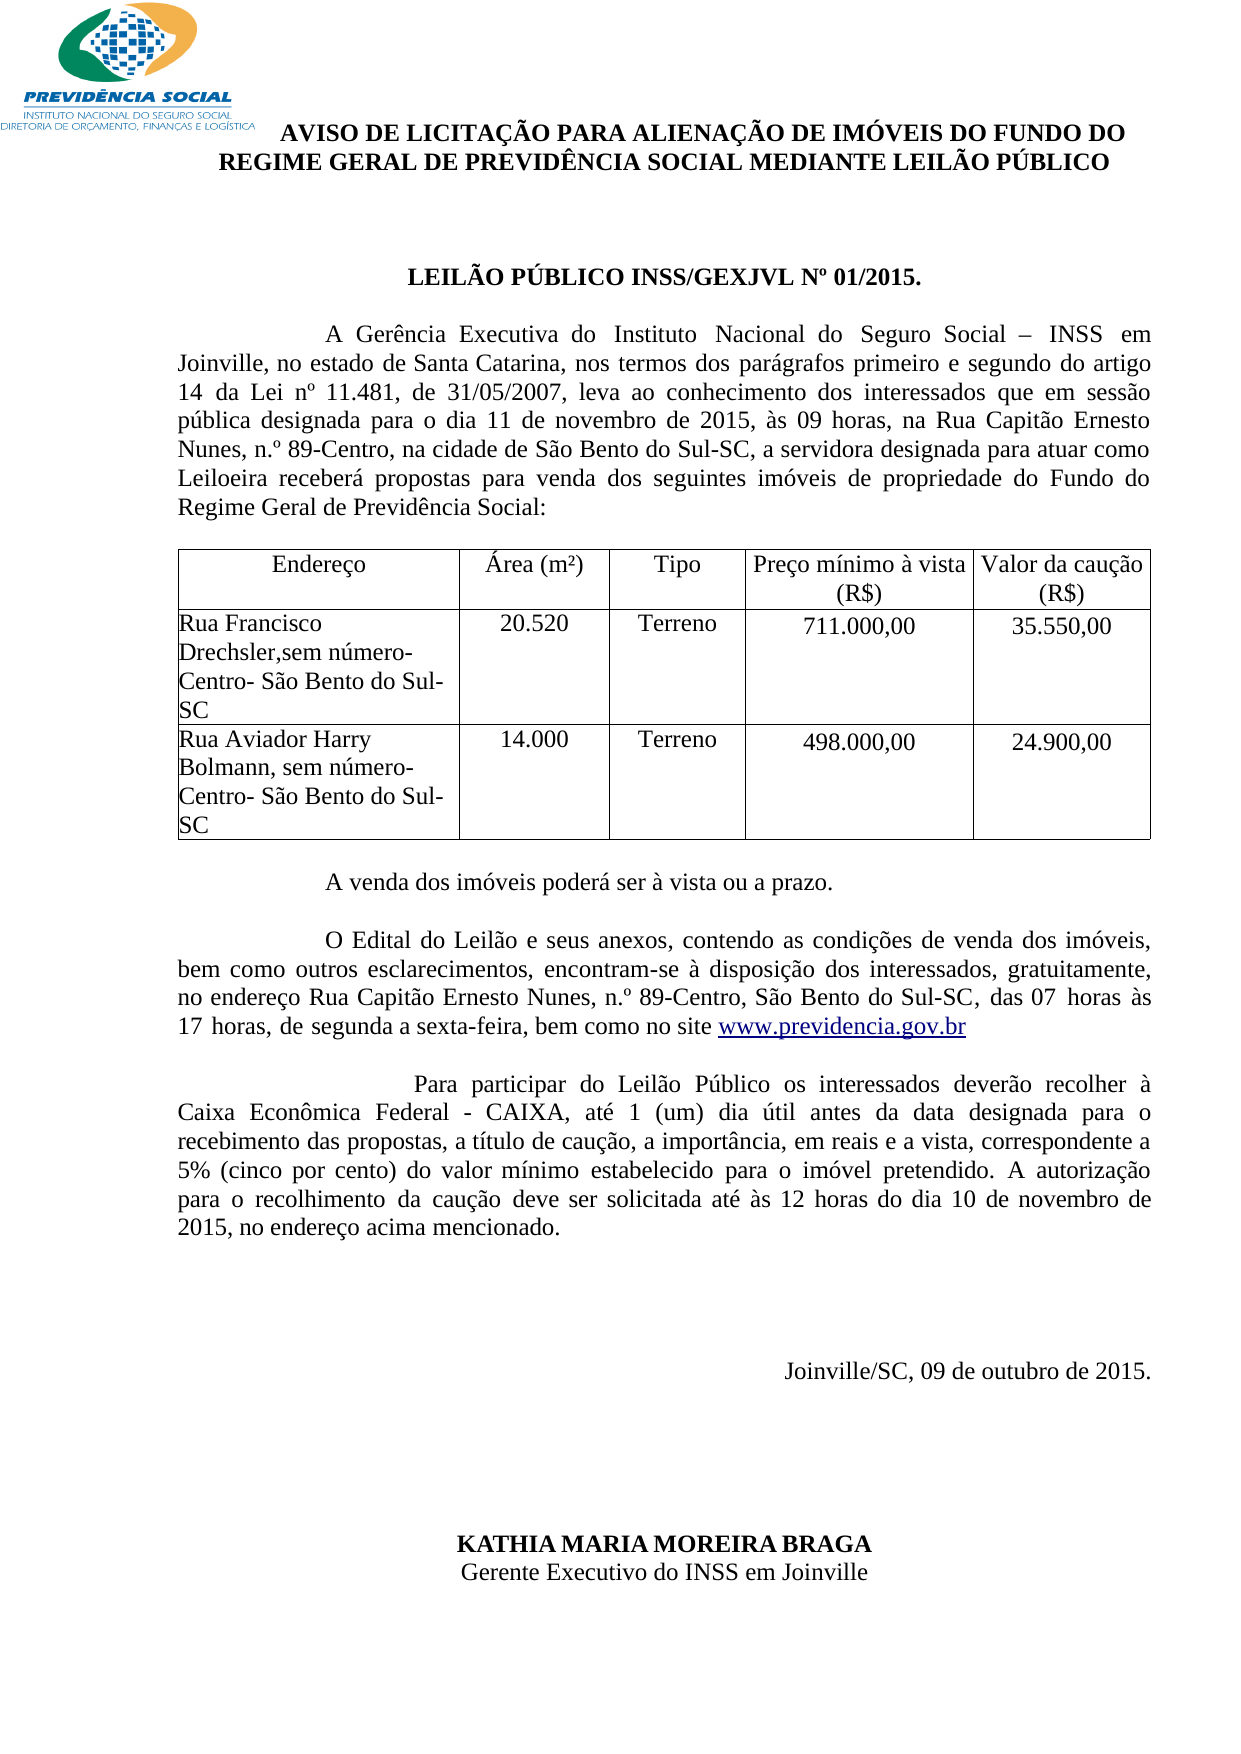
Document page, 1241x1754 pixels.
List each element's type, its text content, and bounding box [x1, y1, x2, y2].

table_header Área (m²) [460, 550, 609, 608]
table_header Preço mínimo à vista (R$) [746, 550, 973, 608]
table_cell Rua Francisco Drechsler,sem número-Centro- São Bento do Sul-SC [179, 610, 459, 723]
text Gerente Executivo do INSS em Joinville [177, 1557, 1152, 1586]
text Para participar do Leilão Público os interessados deverão recolher à Caixa Econômica Federal - CAIXA, até 1 (um) dia útil antes da data designada para o recebimento das propostas, a título de caução, a importância, em reais e a vista, correspondente a 5% (cinco por cento) do valor mínimo estabelecido para o imóvel pretendido. A autorização para o recolhimento da caução deve ser solicitada até às 12 horas do dia 10 de novembro de 2015, no endereço acima mencionado. [177, 1069, 1152, 1241]
table_cell 20.520 [460, 610, 609, 723]
table_header Valor da caução (R$) [974, 550, 1150, 608]
table_cell 35.550,00 [974, 610, 1150, 723]
table_cell 24.900,00 [974, 725, 1150, 839]
table_cell Terreno [610, 725, 745, 839]
text LEILÃO PÚBLICO INSS/GEXJVL Nº 01/2015. [177, 262, 1152, 291]
text A Gerência Executiva do Instituto Nacional do Seguro Social – INSS em Joinville, no estado de Santa Catarina, nos termos dos parágrafos primeiro e segundo do artigo 14 da Lei nº 11.481, de 31/05/2007, leva ao conhecimento dos interessados que em sessão pública designada para o dia 11 de novembro de 2015, às 09 horas, na Rua Capitão Ernesto Nunes, n.º 89-Centro, na cidade de São Bento do Sul-SC, a servidora designada para atuar como Leiloeira receberá propostas para venda dos seguintes imóveis de propriedade do Fundo do Regime Geral de Previdência Social: [177, 319, 1152, 521]
table_header Endereço [179, 550, 459, 608]
text KATHIA MARIA MOREIRA BRAGA [177, 1529, 1152, 1557]
table_header Tipo [610, 550, 745, 608]
text A venda dos imóveis poderá ser à vista ou a prazo. [177, 867, 1152, 896]
table_cell Rua Aviador Harry Bolmann, sem número-Centro- São Bento do Sul-SC [179, 725, 459, 839]
table_cell 14.000 [460, 725, 609, 839]
table_cell Terreno [610, 610, 745, 723]
table_cell 711.000,00 [746, 610, 973, 723]
text Joinville/SC, 09 de outubro de 2015. [177, 1356, 1152, 1385]
table_cell 498.000,00 [746, 725, 973, 839]
text O Edital do Leilão e seus anexos, contendo as condições de venda dos imóveis, bem como outros esclarecimentos, encontram-se à disposição dos interessados, gratuitamente, no endereço Rua Capitão Ernesto Nunes, n.º 89-Centro, São Bento do Sul-SC, das 07 horas às 17 horas, de segunda a sexta-feira, bem como no site www.previdencia.gov.br [177, 925, 1152, 1040]
text AVISO DE LICITAÇÃO PARA ALIENAÇÃO DE IMÓVEIS DO FUNDO DO REGIME GERAL DE PREVIDÊNCIA SOCIAL MEDIANTE LEILÃO PÚBLICO [177, 118, 1152, 176]
picture [0, 0, 255, 131]
